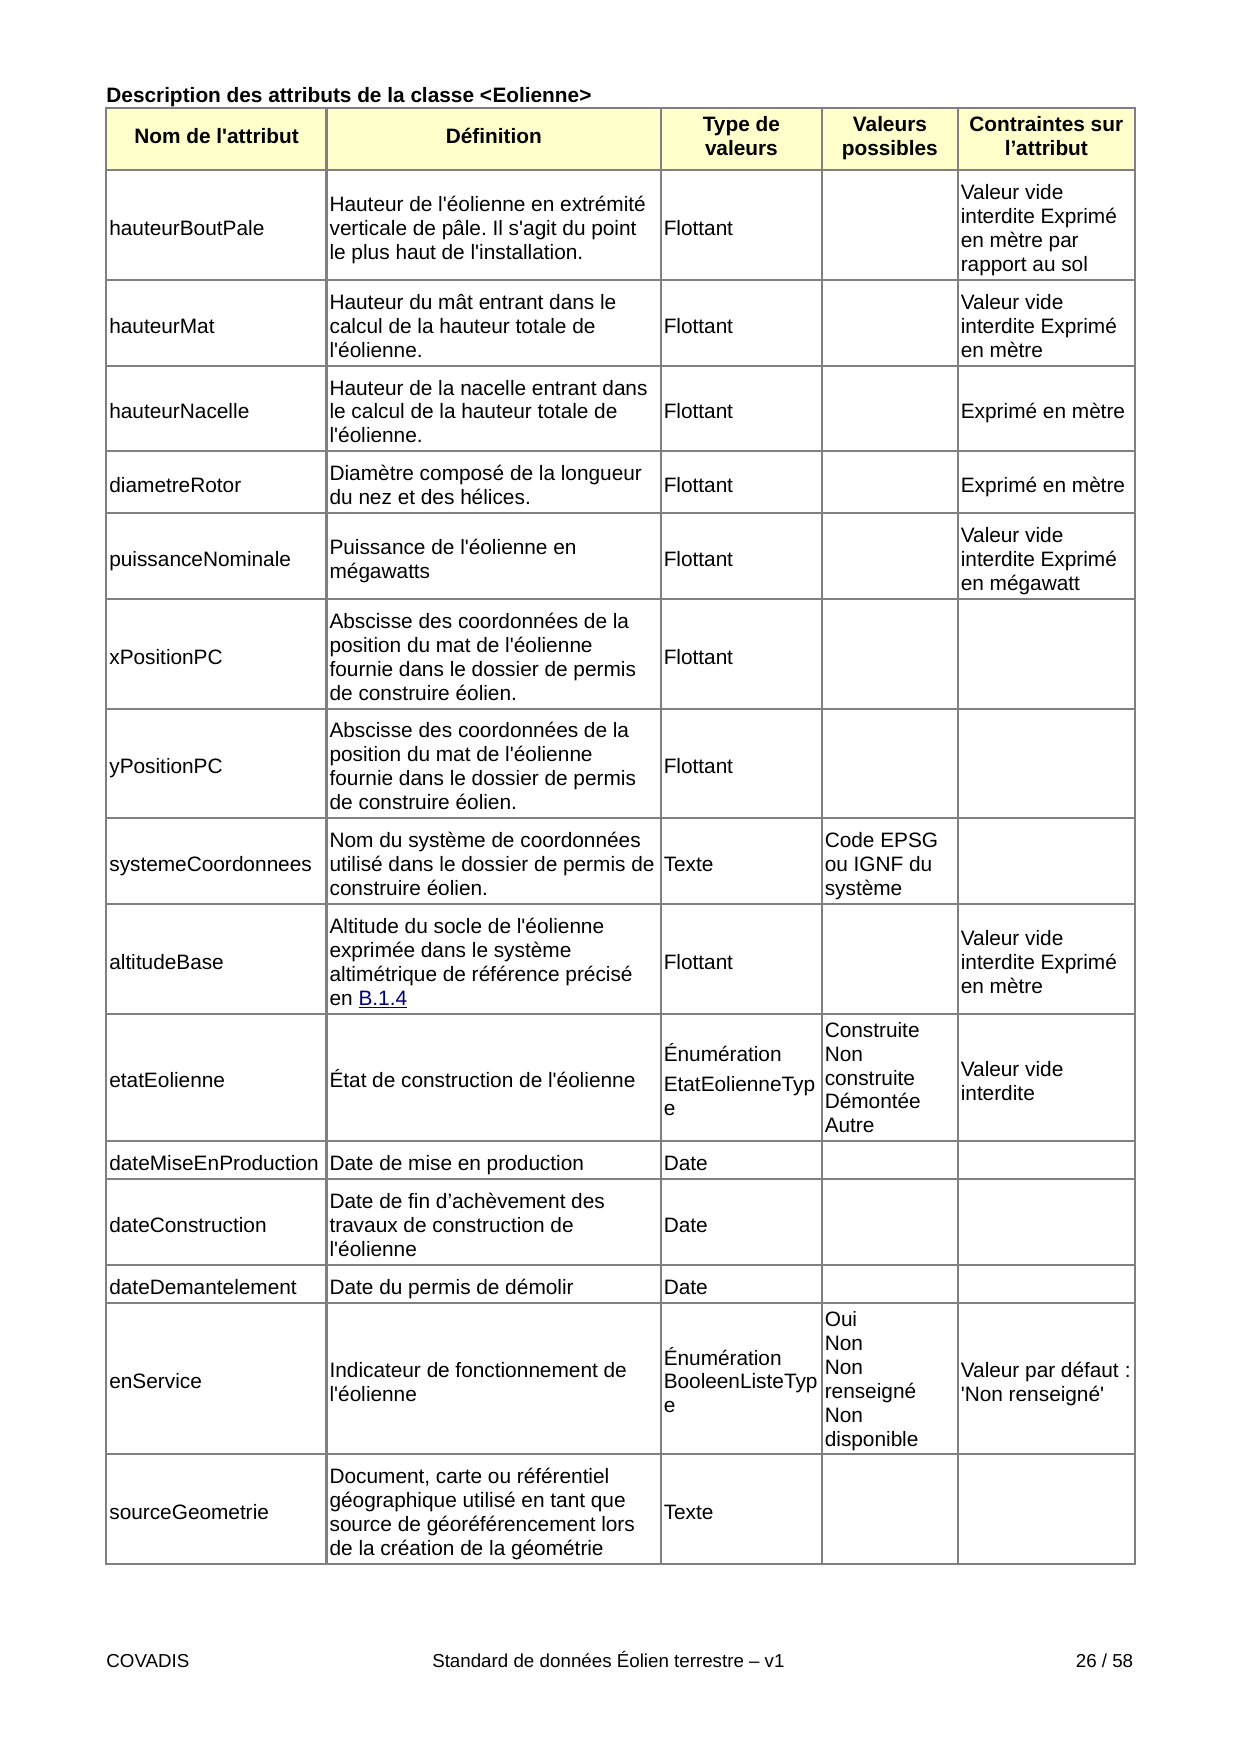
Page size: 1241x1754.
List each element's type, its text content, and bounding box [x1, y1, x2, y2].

table_cell [823, 710, 957, 817]
table_cell diametreRotor [107, 452, 325, 512]
table_cell Abscisse des coordonnées de la position du mat de l'éolienne fournie dans le dossier de permis de construire éolien. [328, 710, 660, 817]
table_cell Hauteur de la nacelle entrant dans le calcul de la hauteur totale de l'éolienne. [328, 367, 660, 450]
table_cell dateDemantelement [107, 1266, 325, 1302]
table_cell Flottant [662, 514, 821, 598]
table_header Définition [328, 109, 660, 169]
table_cell sourceGeometrie [107, 1455, 325, 1563]
table_cell Flottant [662, 171, 821, 279]
table_header Type de valeurs [662, 109, 821, 169]
table_cell [959, 1180, 1134, 1264]
table_cell Texte [662, 1455, 821, 1563]
table_cell Date du permis de démolir [328, 1266, 660, 1302]
table_cell xPositionPC [107, 600, 325, 707]
table_cell Diamètre composé de la longueur du nez et des hélices. [328, 452, 660, 512]
table_cell Flottant [662, 600, 821, 707]
table_cell Code EPSG ou IGNF du système [823, 819, 957, 903]
table_cell Flottant [662, 710, 821, 817]
table_cell [823, 281, 957, 364]
table_cell Date [662, 1142, 821, 1178]
table_cell hauteurBoutPale [107, 171, 325, 279]
subtitle Description des attributs de la classe <Eolienne> [106, 83, 1134, 107]
table_header Contraintes sur l’attribut [959, 109, 1134, 169]
table_cell [823, 905, 957, 1012]
table_cell Oui Non Non renseigné Non disponible [823, 1304, 957, 1453]
table_cell Puissance de l'éolienne en mégawatts [328, 514, 660, 598]
table_cell [823, 600, 957, 707]
table_cell [823, 367, 957, 450]
table_cell dateConstruction [107, 1180, 325, 1264]
table_cell État de construction de l'éolienne [328, 1015, 660, 1140]
table_cell [959, 600, 1134, 707]
table_cell Texte [662, 819, 821, 903]
table_cell [959, 710, 1134, 817]
table_cell altitudeBase [107, 905, 325, 1012]
table_cell [823, 171, 957, 279]
table_cell Nom du système de coordonnées utilisé dans le dossier de permis de construire éolien. [328, 819, 660, 903]
table_cell [823, 514, 957, 598]
table_cell yPositionPC [107, 710, 325, 817]
table_cell Date de mise en production [328, 1142, 660, 1178]
table_cell Flottant [662, 367, 821, 450]
table_cell Valeur vide interdite Exprimé en mètre par rapport au sol [959, 171, 1134, 279]
table_cell Hauteur du mât entrant dans le calcul de la hauteur totale de l'éolienne. [328, 281, 660, 364]
table_cell Énumération EtatEolienneType [662, 1015, 821, 1140]
table_cell Valeur vide interdite [959, 1015, 1134, 1140]
table_cell Date de fin d’achèvement des travaux de construction de l'éolienne [328, 1180, 660, 1264]
table_cell Valeur vide interdite Exprimé en mètre [959, 281, 1134, 364]
table_cell Exprimé en mètre [959, 452, 1134, 512]
table_cell [823, 1266, 957, 1302]
table_cell hauteurNacelle [107, 367, 325, 450]
table_header Nom de l'attribut [107, 109, 325, 169]
table_cell systemeCoordonnees [107, 819, 325, 903]
table_cell [959, 819, 1134, 903]
table_cell etatEolienne [107, 1015, 325, 1140]
table_cell Flottant [662, 452, 821, 512]
table_cell Date [662, 1266, 821, 1302]
table_cell hauteurMat [107, 281, 325, 364]
table_cell Énumération BooleenListeType [662, 1304, 821, 1453]
table_cell Date [662, 1180, 821, 1264]
table_cell Flottant [662, 905, 821, 1012]
table_cell [959, 1266, 1134, 1302]
table_cell Document, carte ou référentiel géographique utilisé en tant que source de géoréférencement lors de la création de la géométrie [328, 1455, 660, 1563]
table_cell Valeur vide interdite Exprimé en mégawatt [959, 514, 1134, 598]
table_cell [959, 1455, 1134, 1563]
table_cell puissanceNominale [107, 514, 325, 598]
table_cell Valeur par défaut : 'Non renseigné' [959, 1304, 1134, 1453]
table_cell [823, 452, 957, 512]
table_cell Hauteur de l'éolienne en extrémité verticale de pâle. Il s'agit du point le plus haut de l'installation. [328, 171, 660, 279]
table_cell [823, 1142, 957, 1178]
table_cell Flottant [662, 281, 821, 364]
table_cell Altitude du socle de l'éolienne exprimée dans le système altimétrique de référence précisé en B.1.4 [328, 905, 660, 1012]
table_cell enService [107, 1304, 325, 1453]
table_cell dateMiseEnProduction [107, 1142, 325, 1178]
table_cell [823, 1180, 957, 1264]
table_cell Indicateur de fonctionnement de l'éolienne [328, 1304, 660, 1453]
table_cell Exprimé en mètre [959, 367, 1134, 450]
table_cell Valeur vide interdite Exprimé en mètre [959, 905, 1134, 1012]
table_cell Abscisse des coordonnées de la position du mat de l'éolienne fournie dans le dossier de permis de construire éolien. [328, 600, 660, 707]
table_header Valeurs possibles [823, 109, 957, 169]
table_cell [823, 1455, 957, 1563]
table_cell [959, 1142, 1134, 1178]
table_cell Construite Non construite Démontée Autre [823, 1015, 957, 1140]
